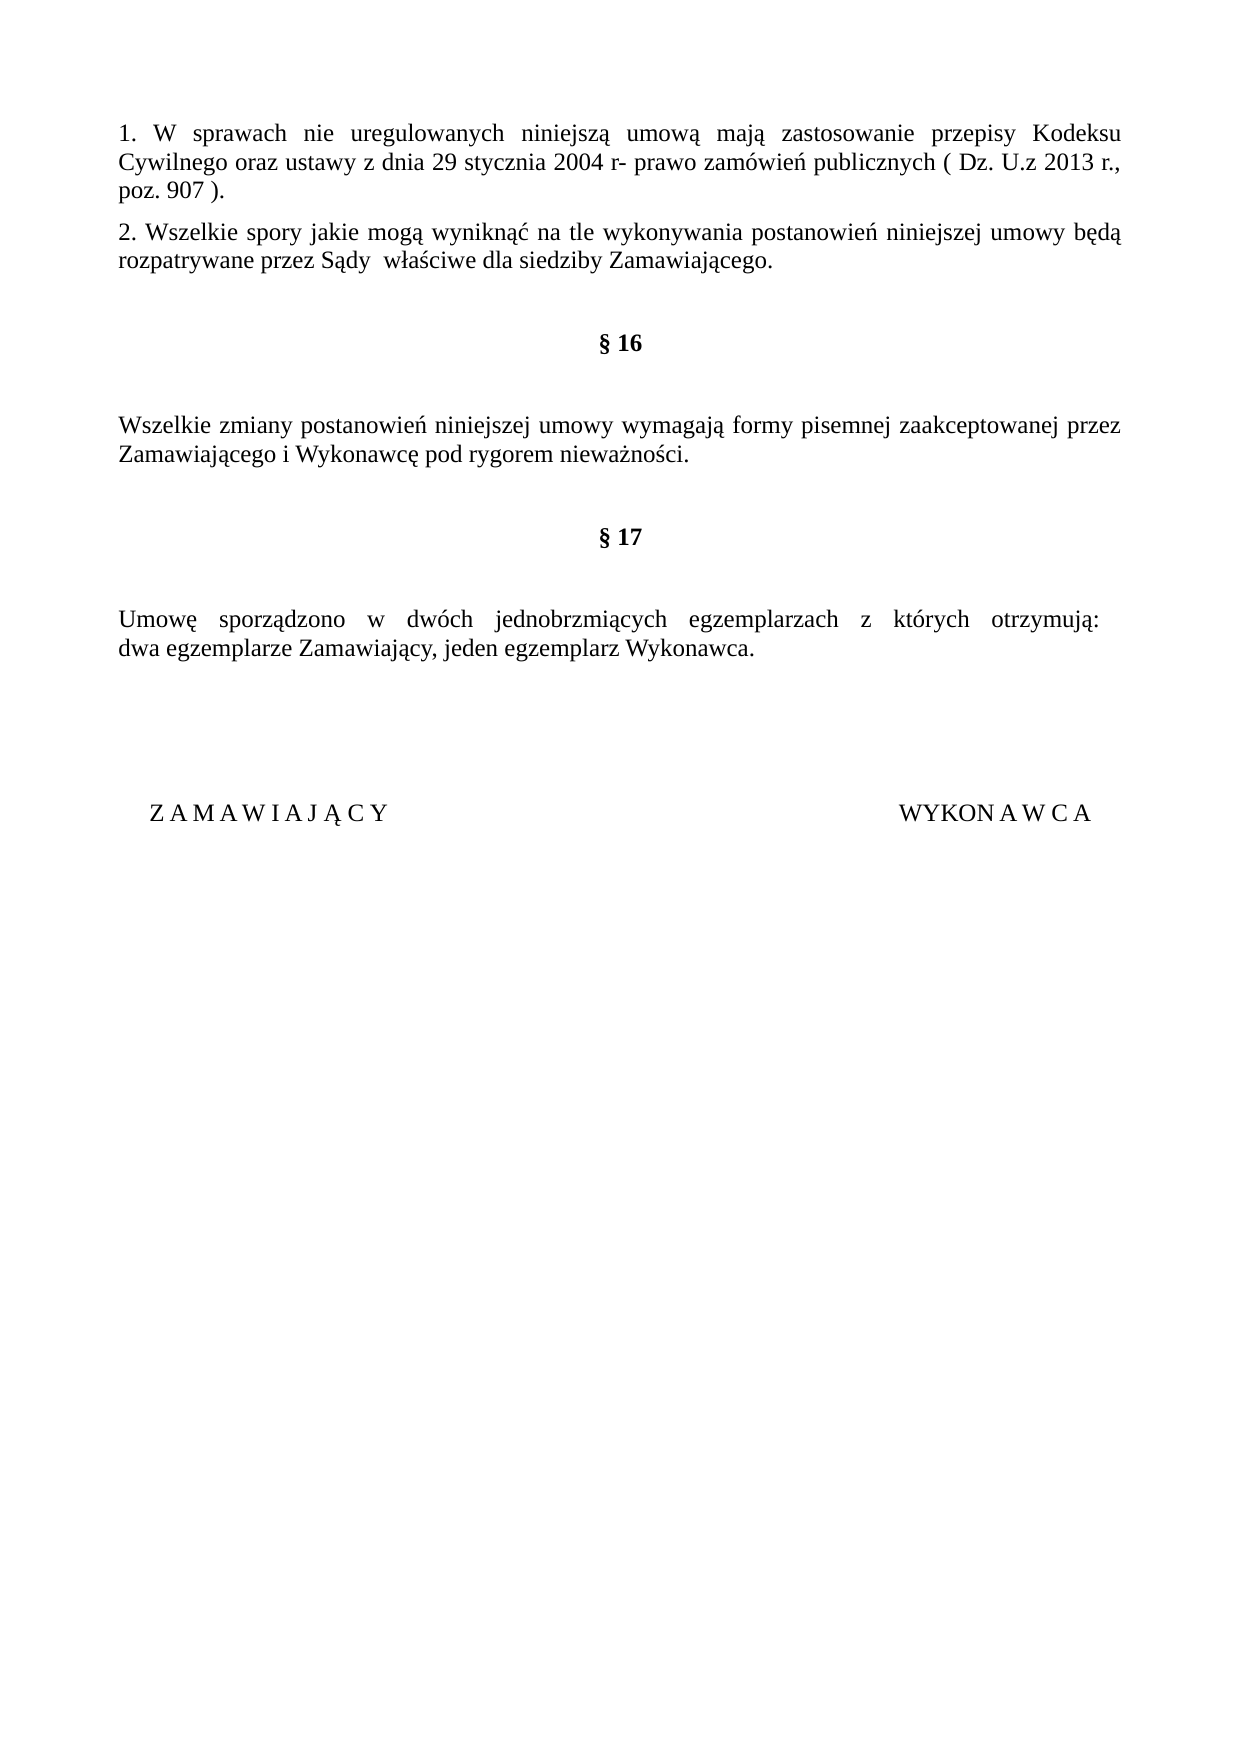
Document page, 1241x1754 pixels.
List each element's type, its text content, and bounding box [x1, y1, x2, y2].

text 1. W sprawach nie uregulowanych niniejszą umową mają zastosowanie przepisy Kodeksu Cywilnego oraz ustawy z dnia 29 stycznia 2004 r- prawo zamówień publicznych ( Dz. U.z 2013 r., poz. 907 ). [118, 118, 1122, 204]
text 2. Wszelkie spory jakie mogą wyniknąć na tle wykonywania postanowień niniejszej umowy będą rozpatrywane przez Sądy właściwe dla siedziby Zamawiającego. [118, 217, 1122, 274]
text Wszelkie zmiany postanowień niniejszej umowy wymagają formy pisemnej zaakceptowanej przez Zamawiającego i Wykonawcę pod rygorem nieważności. [118, 411, 1122, 468]
text § 17 [118, 522, 1122, 551]
text Umowę sporządzono w dwóch jednobrzmiących egzemplarzach z których otrzymują: dwa egzemplarze Zamawiający, jeden egzemplarz Wykonawca. [118, 604, 1122, 662]
text § 16 [118, 328, 1122, 357]
text Z A M A W I A J Ą C Y WYKON A W C A [118, 798, 1122, 827]
